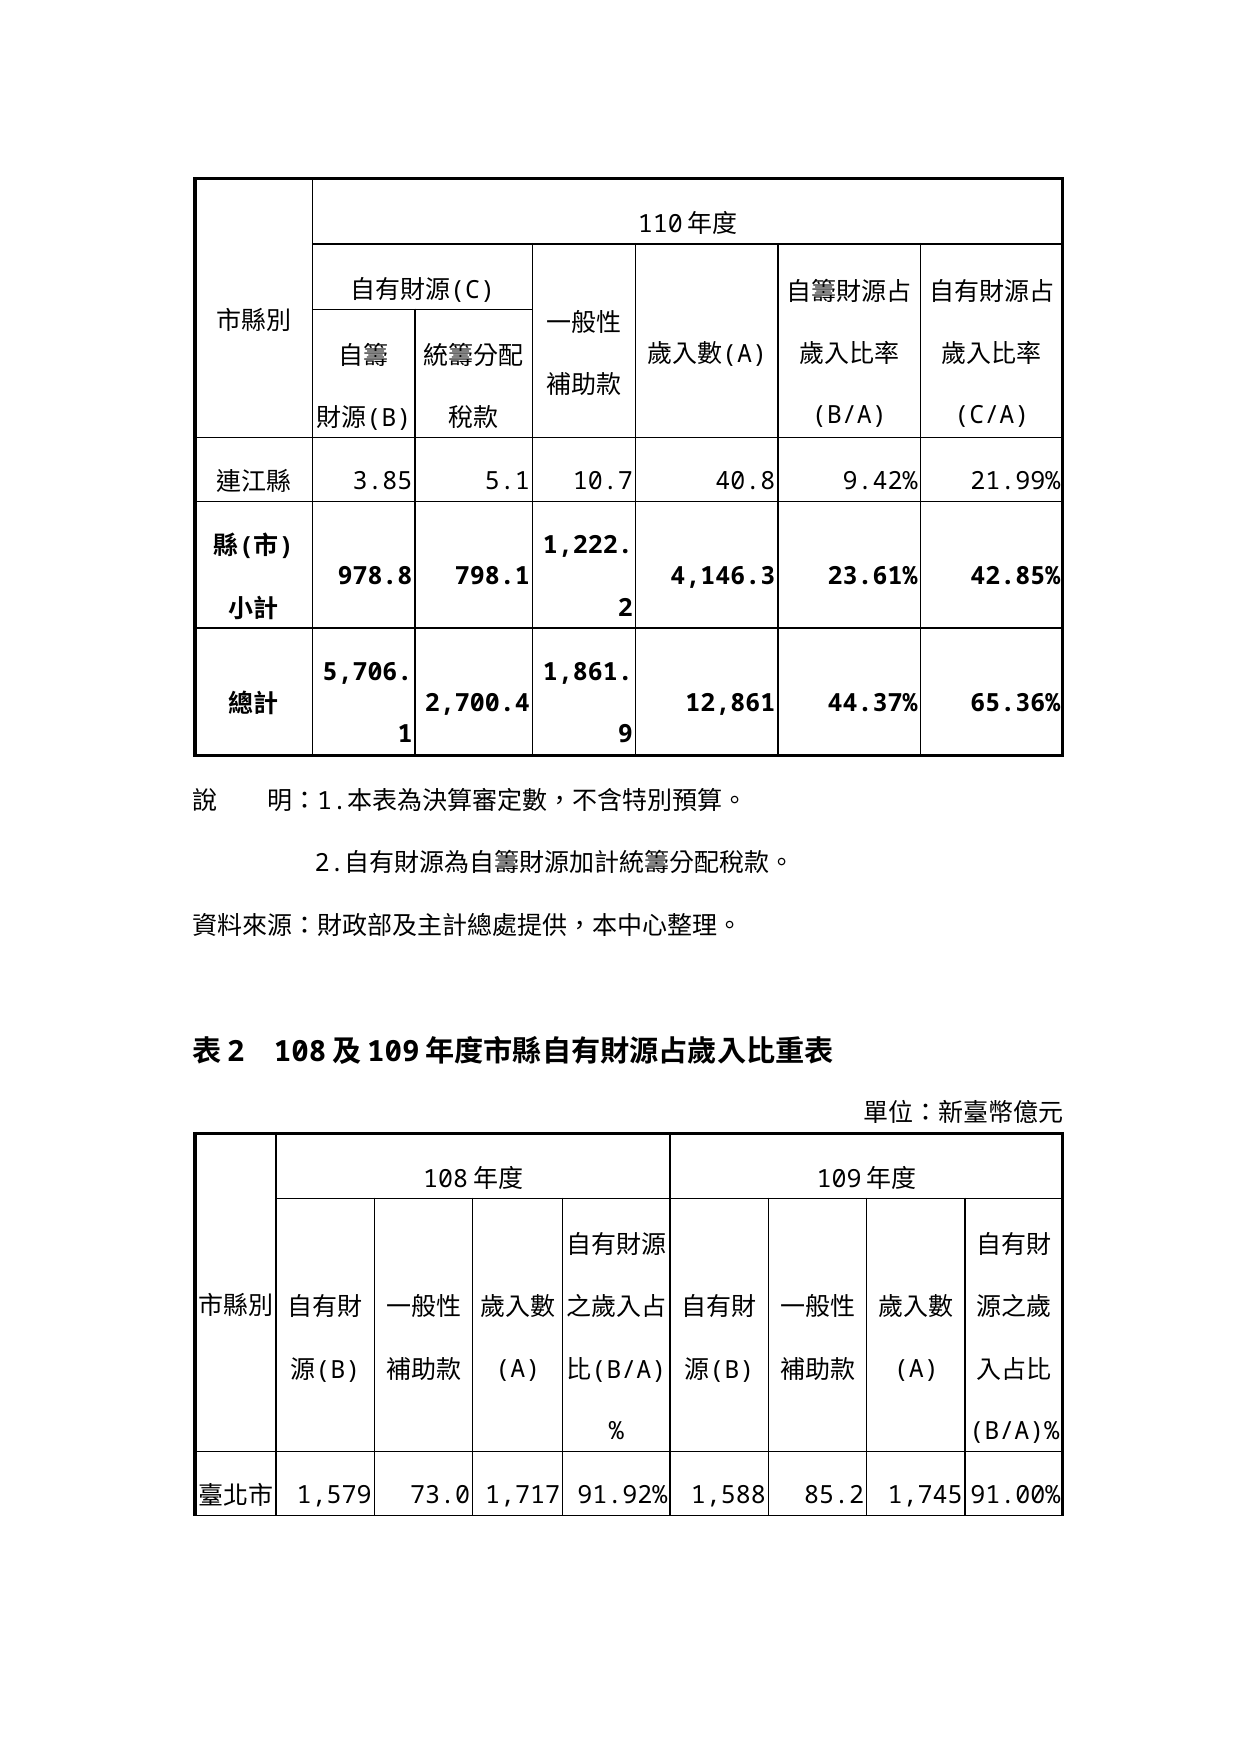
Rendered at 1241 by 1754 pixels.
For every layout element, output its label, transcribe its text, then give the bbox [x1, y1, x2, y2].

text 資料來源：財政部及主計總處提供，本中心整理。 [192, 882, 1063, 944]
table_cell 1,717 [473, 1452, 562, 1515]
table_header 市縣別 [197, 1135, 275, 1451]
table_cell 798.1 [416, 502, 532, 627]
text 說 明：1.本表為決算審定數，不含特別預算。 [192, 757, 1063, 819]
table_cell 9.42% [779, 438, 920, 501]
table_cell 12,861 [636, 629, 777, 754]
table_cell 5.1 [416, 438, 532, 501]
table_cell 自有財源(C) [313, 245, 532, 308]
table_cell 歲入數(A) [867, 1199, 964, 1451]
table_cell 自有財源(B) [277, 1199, 374, 1451]
table_cell 自有財源之歲入占比(B/A)% [563, 1199, 669, 1451]
table_header 109年度 [671, 1135, 1061, 1197]
table_cell 3.85 [313, 438, 414, 501]
table_cell 2,700.4 [416, 629, 532, 754]
table_header 110年度 [313, 180, 1061, 243]
text 2.自有財源為自籌財源加計統籌分配稅款。 [314, 819, 1063, 882]
table_cell 44.37% [779, 629, 920, 754]
table_cell 自有財源(B) [671, 1199, 768, 1451]
table_cell 臺北市 [197, 1452, 275, 1515]
table_cell 統籌分配稅款 [416, 310, 532, 437]
table_cell 連江縣 [197, 438, 312, 501]
table_cell 歲入數(A) [473, 1199, 562, 1451]
table_cell 91.00% [966, 1452, 1061, 1515]
table_cell 978.8 [313, 502, 414, 627]
table_cell 1,745 [867, 1452, 964, 1515]
table_cell 5,706.1 [313, 629, 414, 754]
table_cell 21.99% [921, 438, 1061, 501]
table_cell 自籌財源占歲入比率 (B/A) [779, 245, 920, 437]
table_cell 縣(市) 小計 [197, 502, 312, 627]
table_cell 自籌 財源(B) [313, 310, 414, 437]
table_cell 40.8 [636, 438, 777, 501]
text 單位：新臺幣億元 [177, 1069, 1063, 1132]
table_cell 1,588 [671, 1452, 768, 1515]
table_cell 91.92% [563, 1452, 669, 1515]
table_cell 65.36% [921, 629, 1061, 754]
table_cell 23.61% [779, 502, 920, 627]
table_cell 85.2 [769, 1452, 866, 1515]
table_cell 自有財源占歲入比率 (C/A) [921, 245, 1061, 437]
table_cell 10.7 [533, 438, 635, 501]
table_cell 42.85% [921, 502, 1061, 627]
table_cell 總計 [197, 629, 312, 754]
table_cell 1,861.9 [533, 629, 635, 754]
table_cell 一般性補助款 [375, 1199, 472, 1451]
table_cell 一般性補助款 [533, 245, 635, 437]
table_cell 歲入數(A) [636, 245, 777, 437]
table_cell 自有財源之歲入占比(B/A)% [966, 1199, 1061, 1451]
table_header 108年度 [277, 1135, 669, 1197]
table_cell 一般性補助款 [769, 1199, 866, 1451]
table_cell 1,222.2 [533, 502, 635, 627]
table_cell 1,579 [277, 1452, 374, 1515]
table_cell 4,146.3 [636, 502, 777, 627]
table_cell 73.0 [375, 1452, 472, 1515]
text 表2 108及109年度市縣自有財源占歲入比重表 [192, 1007, 1063, 1069]
table_header 市縣別 [197, 180, 312, 437]
